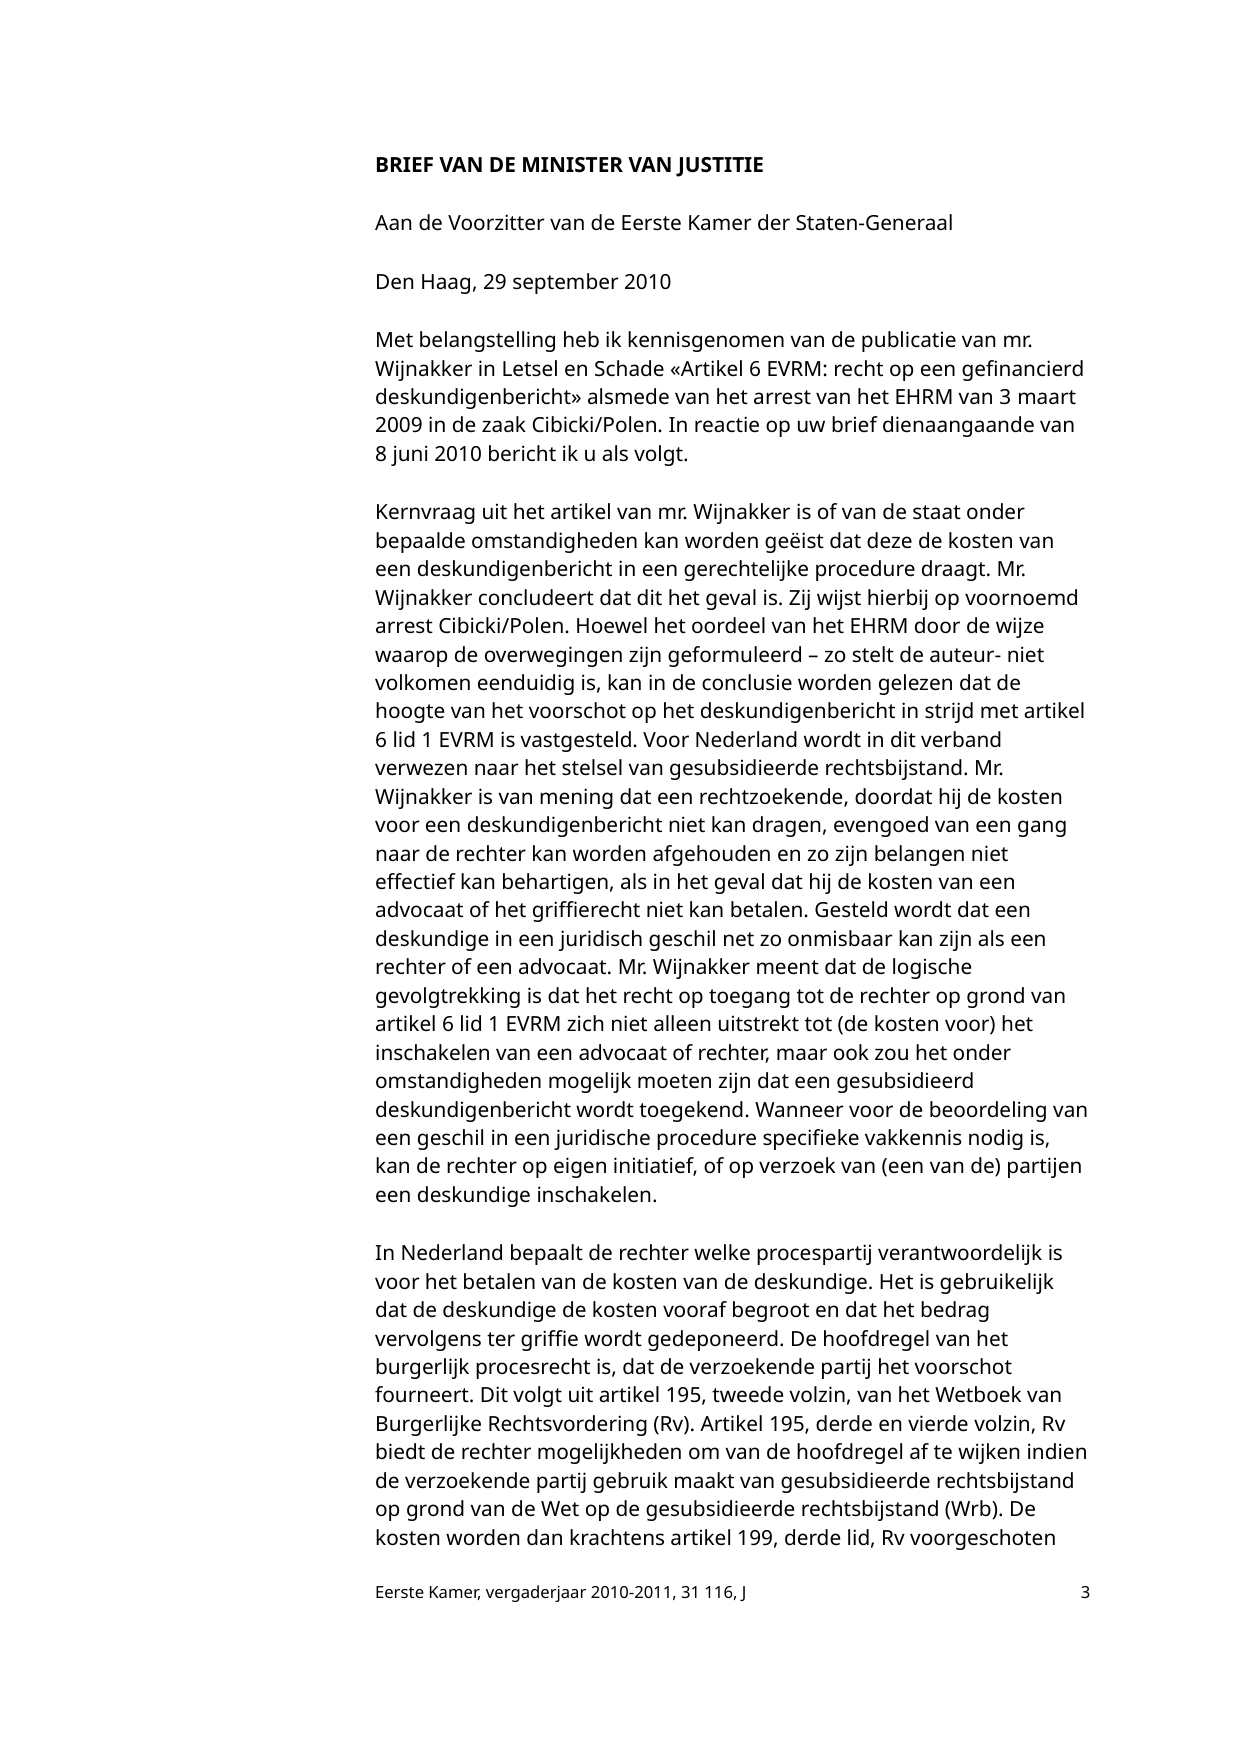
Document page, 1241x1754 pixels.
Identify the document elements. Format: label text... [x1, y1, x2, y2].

text In Nederland bepaalt de rechter welke procespartij verantwoordelijk is voor het betalen van de kosten van de deskundige. Het is gebruikelijk dat de deskundige de kosten vooraf begroot en dat het bedrag vervolgens ter griffie wordt gedeponeerd. De hoofdregel van het burgerlijk procesrecht is, dat de verzoekende partij het voorschot fourneert. Dit volgt uit artikel 195, tweede volzin, van het Wetboek van Burgerlijke Rechtsvordering (Rv). Artikel 195, derde en vierde volzin, Rv biedt de rechter mogelijkheden om van de hoofdregel af te wijken indien de verzoekende partij gebruik maakt van gesubsidieerde rechtsbijstand op grond van de Wet op de gesubsidieerde rechtsbijstand (Wrb). De kosten worden dan krachtens artikel 199, derde lid, Rv voorgeschoten [375, 1238, 1090, 1551]
text Kernvraag uit het artikel van mr. Wijnakker is of van de staat onder bepaalde omstandigheden kan worden geëist dat deze de kosten van een deskundigenbericht in een gerechtelijke procedure draagt. Mr. Wijnakker concludeert dat dit het geval is. Zij wijst hierbij op voornoemd arrest Cibicki/Polen. Hoewel het oordeel van het EHRM door de wijze waarop de overwegingen zijn geformuleerd – zo stelt de auteur- niet volkomen eenduidig is, kan in de conclusie worden gelezen dat de hoogte van het voorschot op het deskundigenbericht in strijd met artikel 6 lid 1 EVRM is vastgesteld. Voor Nederland wordt in dit verband verwezen naar het stelsel van gesubsidieerde rechtsbijstand. Mr. Wijnakker is van mening dat een rechtzoekende, doordat hij de kosten voor een deskundigenbericht niet kan dragen, evengoed van een gang naar de rechter kan worden afgehouden en zo zijn belangen niet effectief kan behartigen, als in het geval dat hij de kosten van een advocaat of het griffierecht niet kan betalen. Gesteld wordt dat een deskundige in een juridisch geschil net zo onmisbaar kan zijn als een rechter of een advocaat. Mr. Wijnakker meent dat de logische gevolgtrekking is dat het recht op toegang tot de rechter op grond van artikel 6 lid 1 EVRM zich niet alleen uitstrekt tot (de kosten voor) het inschakelen van een advocaat of rechter, maar ook zou het onder omstandigheden mogelijk moeten zijn dat een gesubsidieerd deskundigenbericht wordt toegekend. Wanneer voor de beoordeling van een geschil in een juridische procedure specifieke vakkennis nodig is, kan de rechter op eigen initiatief, of op verzoek van (een van de) partijen een deskundige inschakelen. [375, 497, 1090, 1208]
text Den Haag, 29 september 2010 [375, 267, 1090, 295]
text Aan de Voorzitter van de Eerste Kamer der Staten-Generaal [375, 208, 1090, 237]
text BRIEF VAN DE MINISTER VAN JUSTITIE [375, 150, 1090, 178]
text Met belangstelling heb ik kennisgenomen van de publicatie van mr. Wijnakker in Letsel en Schade «Artikel 6 EVRM: recht op een gefinancierd deskundigenbericht» alsmede van het arrest van het EHRM van 3 maart 2009 in de zaak Cibicki/Polen. In reactie op uw brief dienaangaande van 8 juni 2010 bericht ik u als volgt. [375, 325, 1090, 467]
